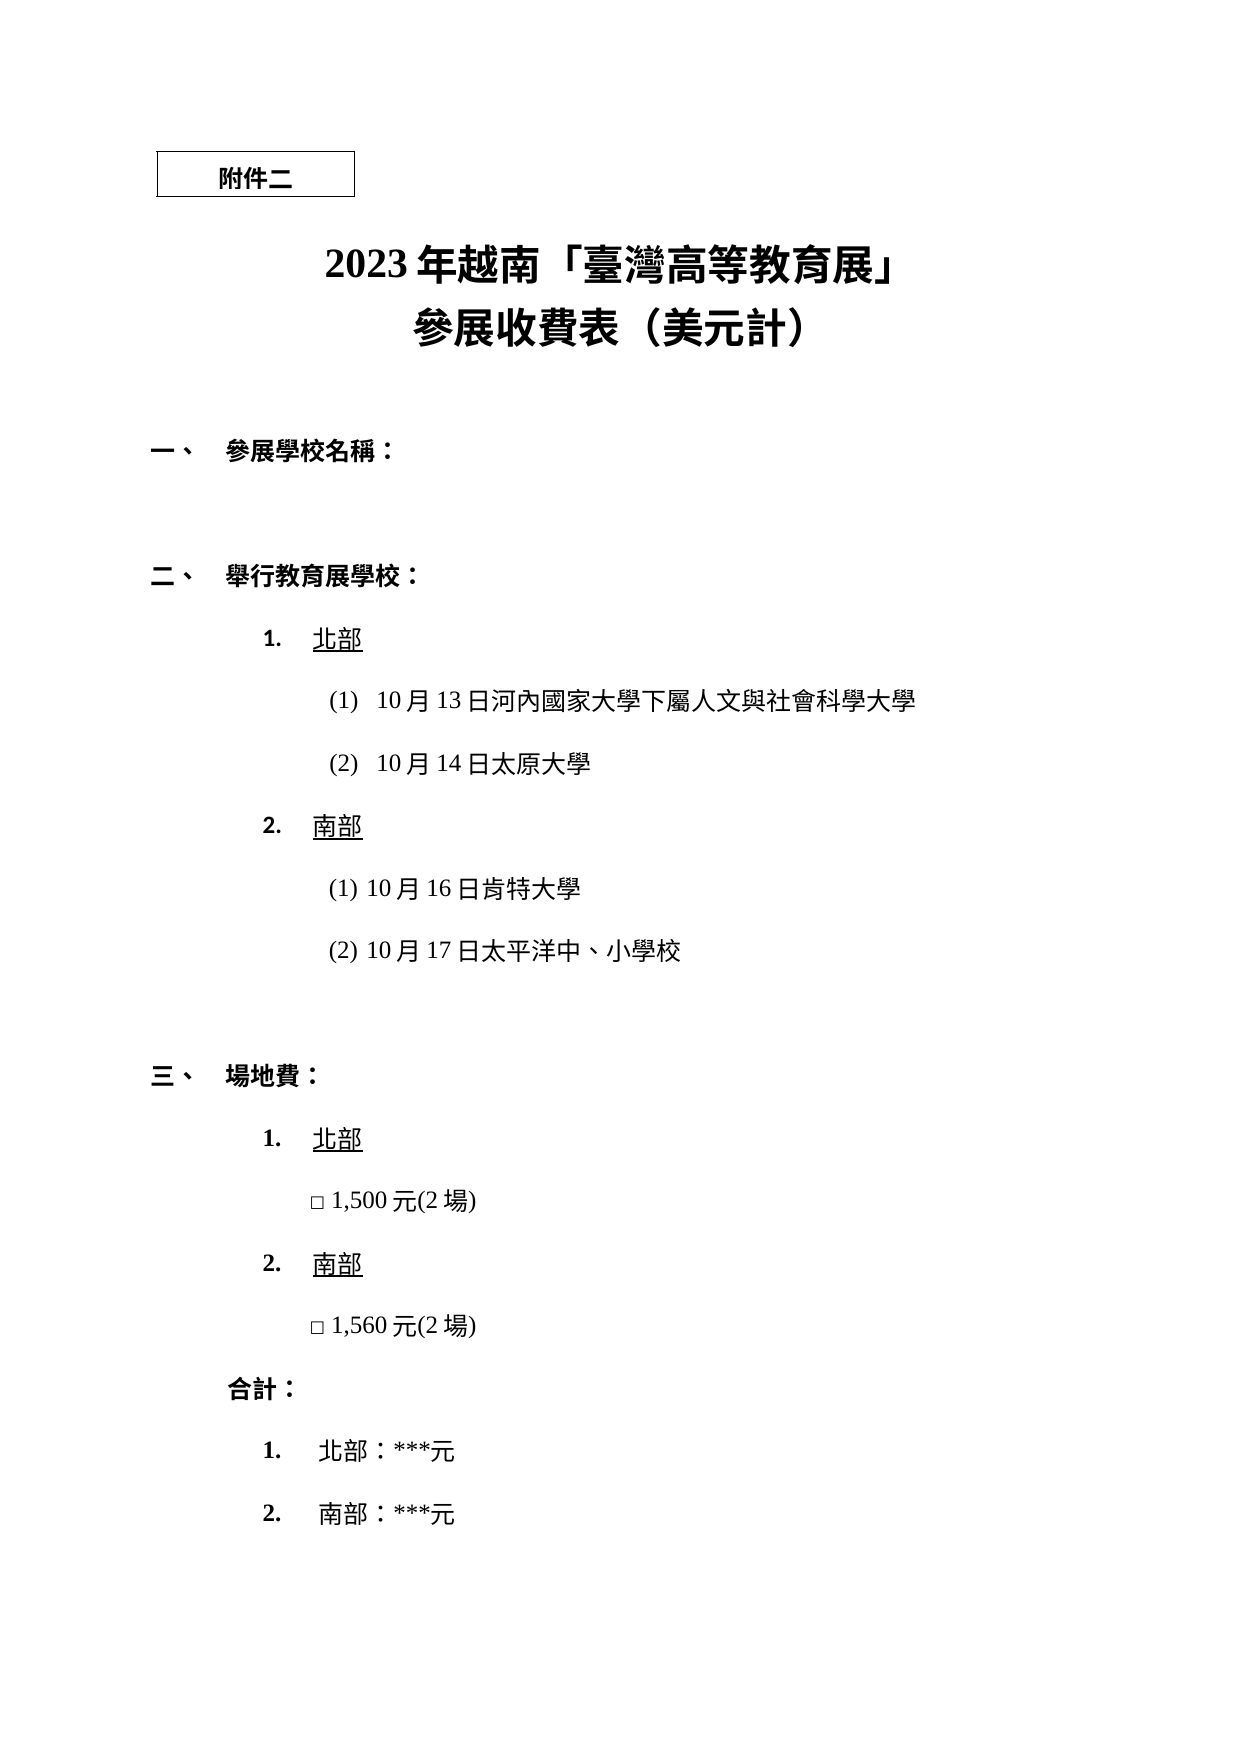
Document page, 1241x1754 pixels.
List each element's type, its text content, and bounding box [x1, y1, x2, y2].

text ☐ 1,560元(2場) [309, 1283, 1090, 1346]
list 南部 [262, 1221, 1090, 1283]
list 北部 [262, 1096, 1090, 1158]
list 10月13日河內國家大學下屬人文與社會科學大學 [329, 658, 1090, 721]
text 附件二 [173, 160, 338, 188]
list 10月14日太原大學 [329, 721, 1090, 783]
list 北部 [262, 596, 1090, 658]
list 10月17日太平洋中、小學校 [328, 908, 1090, 971]
text 合計： [150, 1346, 1090, 1408]
list 舉行教育展學校： [150, 533, 1090, 596]
text 2023年越南「臺灣高等教育展」 [150, 221, 1090, 283]
list 南部：***元 [262, 1471, 1090, 1533]
list 北部：***元 [262, 1408, 1090, 1471]
list 南部 [262, 783, 1090, 846]
list 參展學校名稱： [150, 408, 1090, 471]
text ☐ 1,500元(2場) [309, 1158, 1090, 1221]
list 場地費： [150, 1033, 1090, 1096]
text 參展收費表（美元計） [150, 283, 1090, 346]
list 10月16日肯特大學 [328, 846, 1090, 908]
